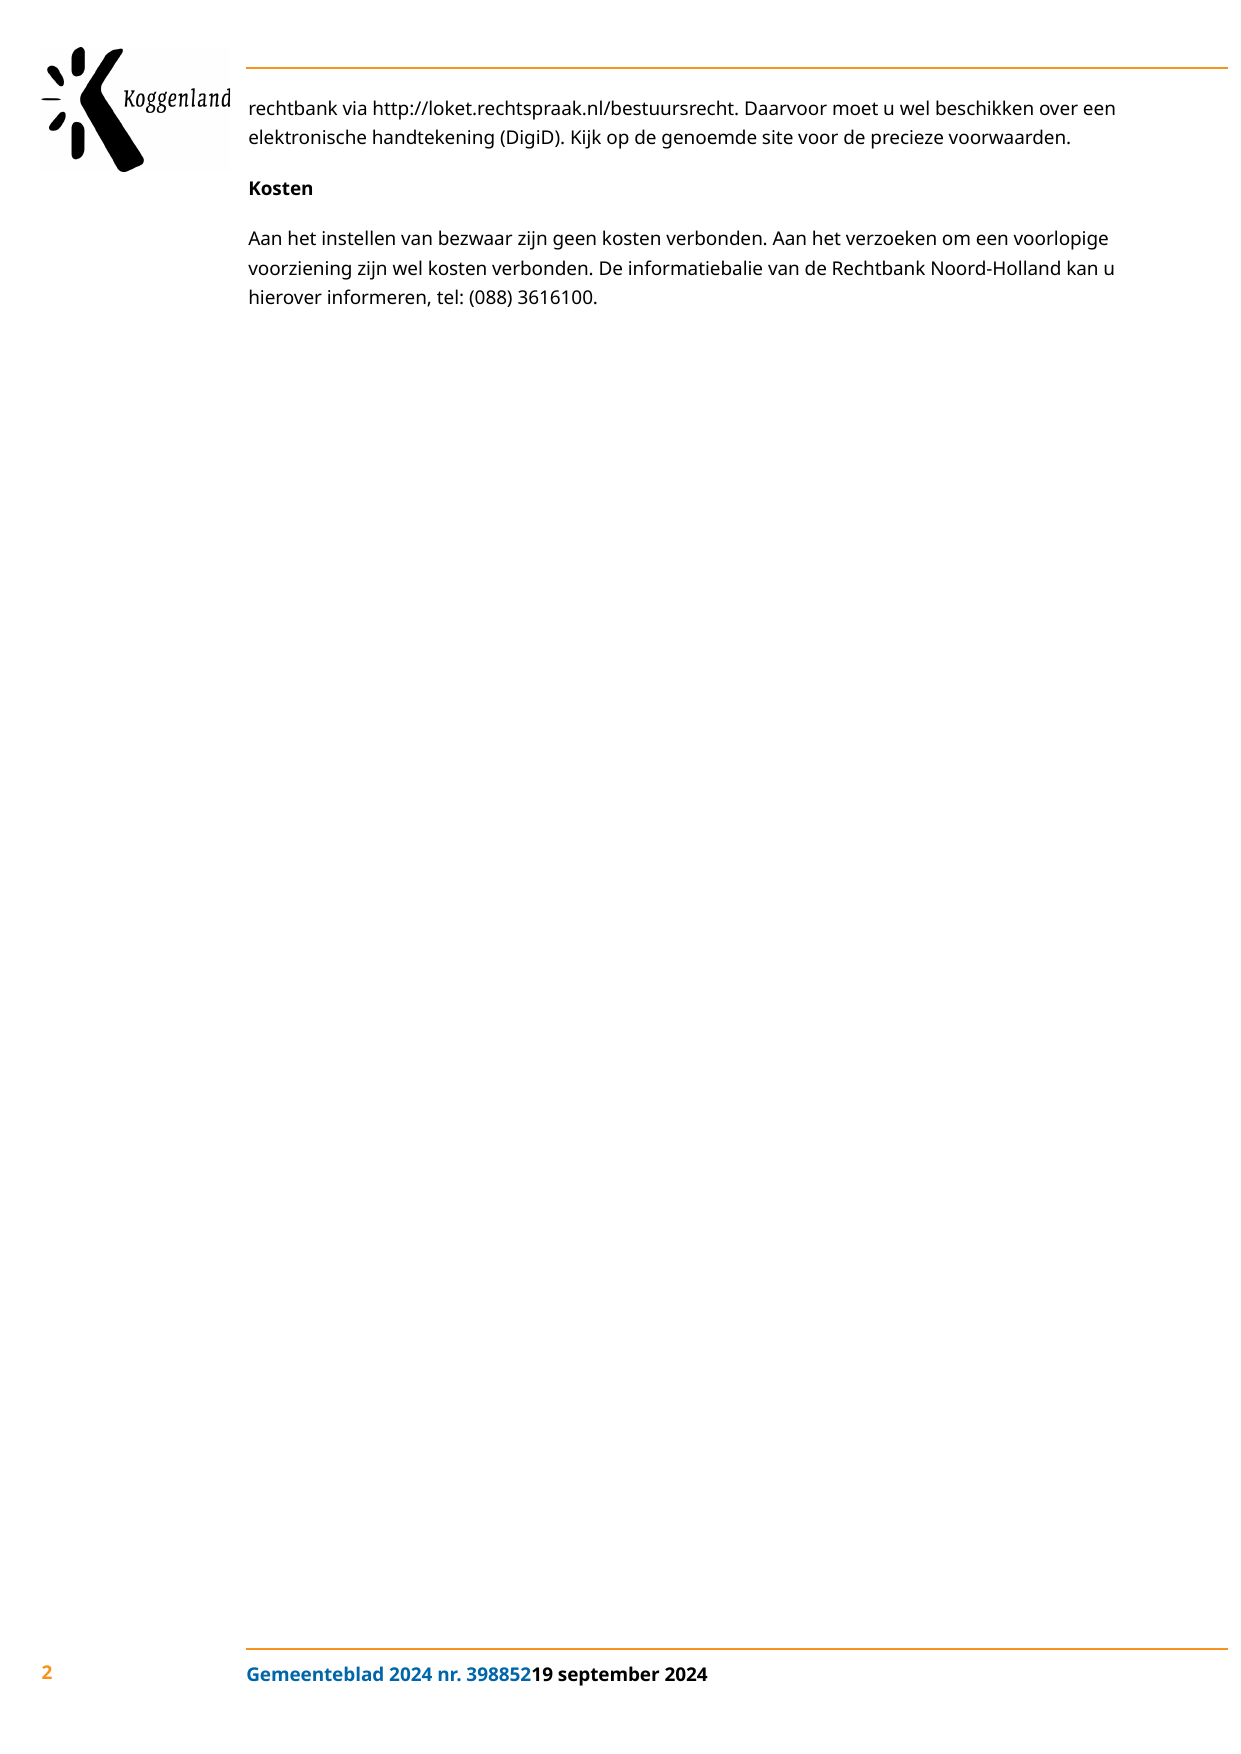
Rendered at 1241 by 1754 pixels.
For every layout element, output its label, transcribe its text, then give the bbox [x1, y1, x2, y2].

picture [41, 47, 231, 172]
text Kosten [248, 175, 1152, 201]
text Aan het instellen van bezwaar zijn geen kosten verbonden. Aan het verzoeken om een voorlopige voorziening zijn wel kosten verbonden. De informatiebalie van de Rechtbank Noord-Holland kan u hierover informeren, tel: (088) 3616100. [248, 225, 1152, 310]
text rechtbank via http://loket.rechtspraak.nl/bestuursrecht. Daarvoor moet u wel beschikken over een elektronische handtekening (DigiD). Kijk op de genoemde site voor de precieze voorwaarden. [248, 95, 1152, 150]
